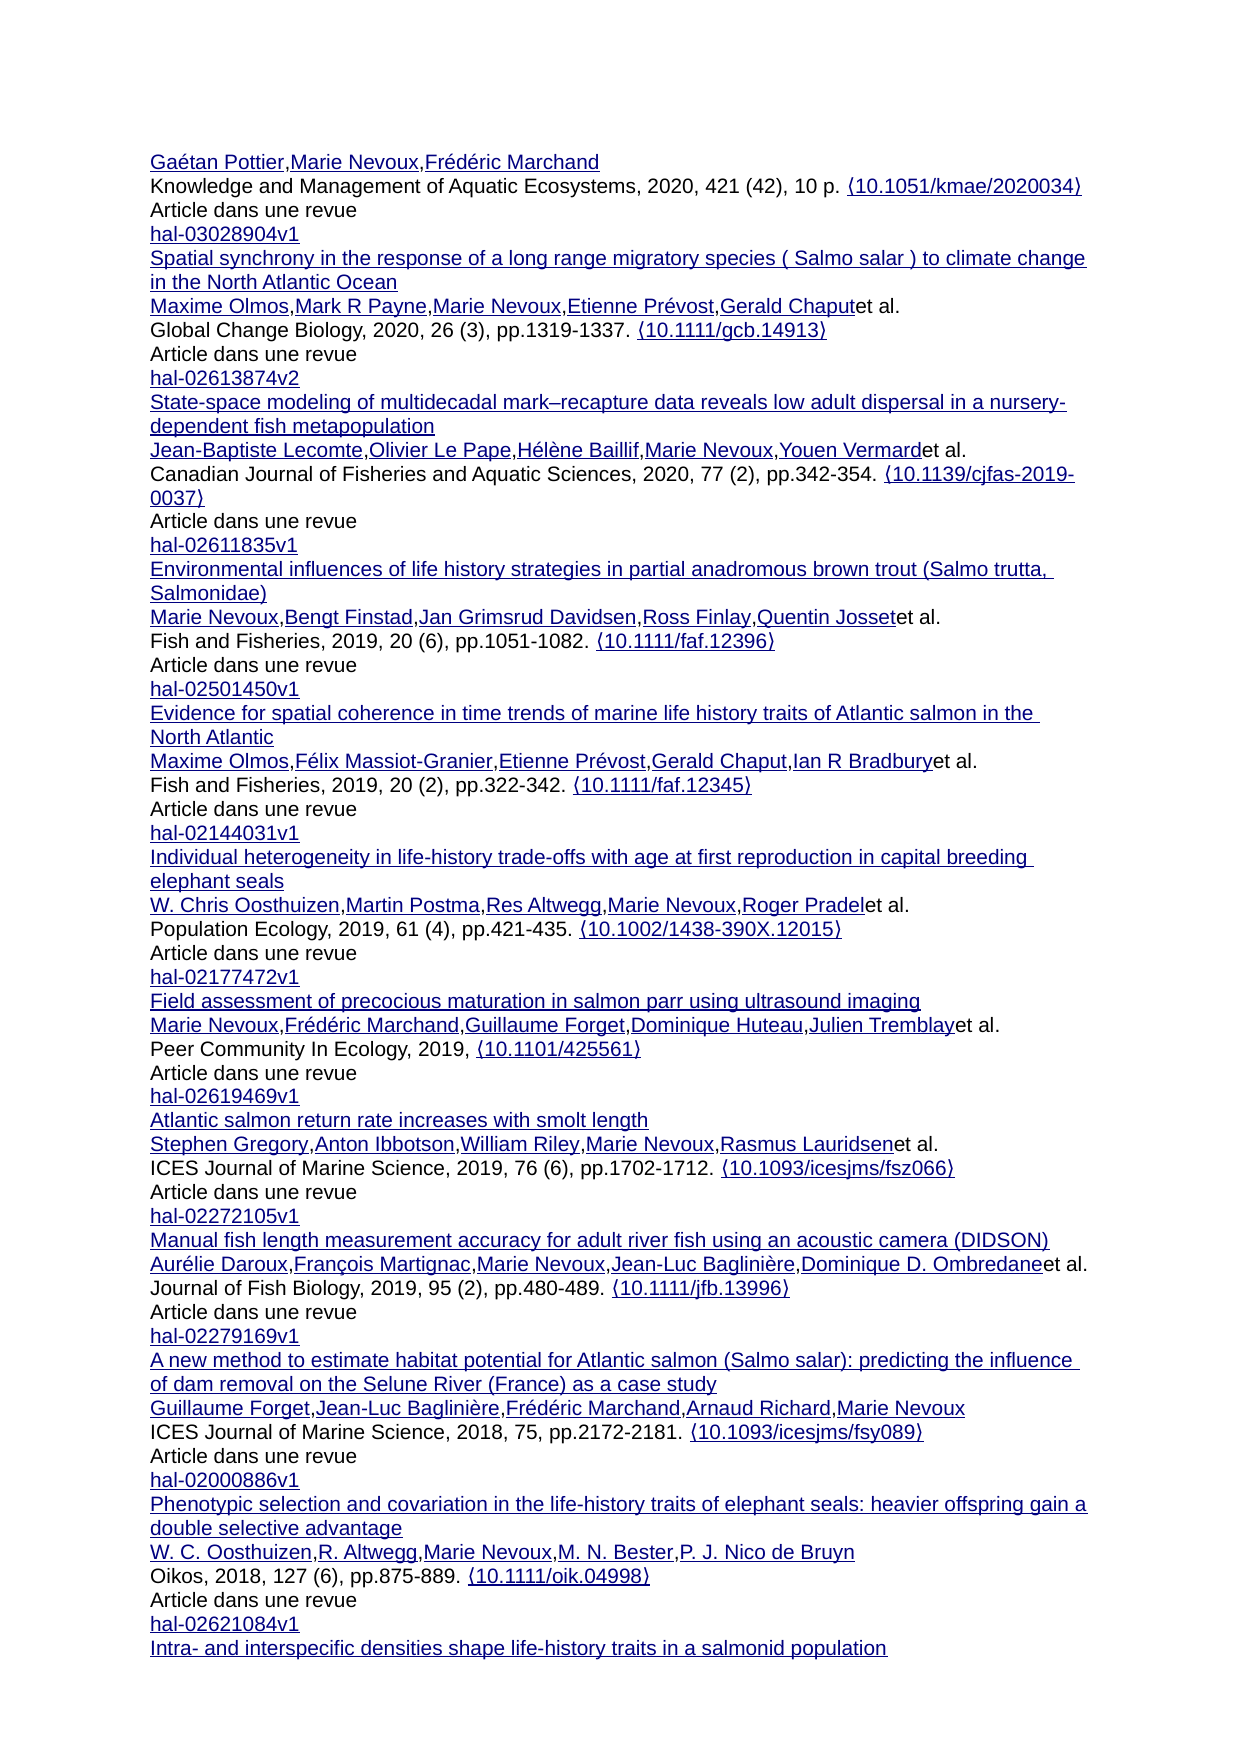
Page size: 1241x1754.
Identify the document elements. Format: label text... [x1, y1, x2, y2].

table_cell Evidence for spatial coherence in time trends of marine life history traits of Atlantic salmon in the North Atlantic Maxime Olmos,Félix Massiot-Granier,Etienne Prévost,Gerald Chaput,Ian R Bradburyet al. Fish and Fisheries, 2019, 20 (2), pp.322-342. ⟨10.1111/faf.12345⟩ Article dans une revue hal-02144031v1 [150, 701, 1090, 845]
table_cell Gaétan Pottier,Marie Nevoux,Frédéric Marchand Knowledge and Management of Aquatic Ecosystems, 2020, 421 (42), 10 p. ⟨10.1051/kmae/2020034⟩ Article dans une revue hal-03028904v1 [150, 150, 1090, 246]
table_cell Atlantic salmon return rate increases with smolt length Stephen Gregory,Anton Ibbotson,William Riley,Marie Nevoux,Rasmus Lauridsenet al. ICES Journal of Marine Science, 2019, 76 (6), pp.1702-1712. ⟨10.1093/icesjms/fsz066⟩ Article dans une revue hal-02272105v1 [150, 1108, 1090, 1228]
table_cell Spatial synchrony in the response of a long range migratory species ( Salmo salar ) to climate change in the North Atlantic Ocean Maxime Olmos,Mark R Payne,Marie Nevoux,Etienne Prévost,Gerald Chaputet al. Global Change Biology, 2020, 26 (3), pp.1319-1337. ⟨10.1111/gcb.14913⟩ Article dans une revue hal-02613874v2 [150, 246, 1090, 389]
table_cell Intra- and interspecific densities shape life-history traits in a salmonid population [150, 1635, 1090, 1659]
table_cell A new method to estimate habitat potential for Atlantic salmon (Salmo salar): predicting the influence of dam removal on the Selune River (France) as a case study Guillaume Forget,Jean-Luc Baglinière,Frédéric Marchand,Arnaud Richard,Marie Nevoux ICES Journal of Marine Science, 2018, 75, pp.2172-2181. ⟨10.1093/icesjms/fsy089⟩ Article dans une revue hal-02000886v1 [150, 1348, 1090, 1492]
table_cell State-space modeling of multidecadal mark–recapture data reveals low adult dispersal in a nursery-dependent fish metapopulation Jean-Baptiste Lecomte,Olivier Le Pape,Hélène Baillif,Marie Nevoux,Youen Vermardet al. Canadian Journal of Fisheries and Aquatic Sciences, 2020, 77 (2), pp.342-354. ⟨10.1139/cjfas-2019-0037⟩ Article dans une revue hal-02611835v1 [150, 390, 1090, 557]
table_cell Phenotypic selection and covariation in the life-history traits of elephant seals: heavier offspring gain a double selective advantage W. C. Oosthuizen,R. Altwegg,Marie Nevoux,M. N. Bester,P. J. Nico de Bruyn Oikos, 2018, 127 (6), pp.875-889. ⟨10.1111/oik.04998⟩ Article dans une revue hal-02621084v1 [150, 1492, 1090, 1635]
table_cell Environmental influences of life history strategies in partial anadromous brown trout (Salmo trutta, Salmonidae) Marie Nevoux,Bengt Finstad,Jan Grimsrud Davidsen,Ross Finlay,Quentin Jossetet al. Fish and Fisheries, 2019, 20 (6), pp.1051-1082. ⟨10.1111/faf.12396⟩ Article dans une revue hal-02501450v1 [150, 557, 1090, 701]
table_cell Manual fish length measurement accuracy for adult river fish using an acoustic camera (DIDSON) Aurélie Daroux,François Martignac,Marie Nevoux,Jean-Luc Baglinière,Dominique D. Ombredaneet al. Journal of Fish Biology, 2019, 95 (2), pp.480-489. ⟨10.1111/jfb.13996⟩ Article dans une revue hal-02279169v1 [150, 1228, 1090, 1348]
table_cell Individual heterogeneity in life‐history trade‐offs with age at first reproduction in capital breeding elephant seals W. Chris Oosthuizen,Martin Postma,Res Altwegg,Marie Nevoux,Roger Pradelet al. Population Ecology, 2019, 61 (4), pp.421-435. ⟨10.1002/1438-390X.12015⟩ Article dans une revue hal-02177472v1 [150, 845, 1090, 988]
table_cell Field assessment of precocious maturation in salmon parr using ultrasound imaging Marie Nevoux,Frédéric Marchand,Guillaume Forget,Dominique Huteau,Julien Tremblayet al. Peer Community In Ecology, 2019, ⟨10.1101/425561⟩ Article dans une revue hal-02619469v1 [150, 989, 1090, 1108]
